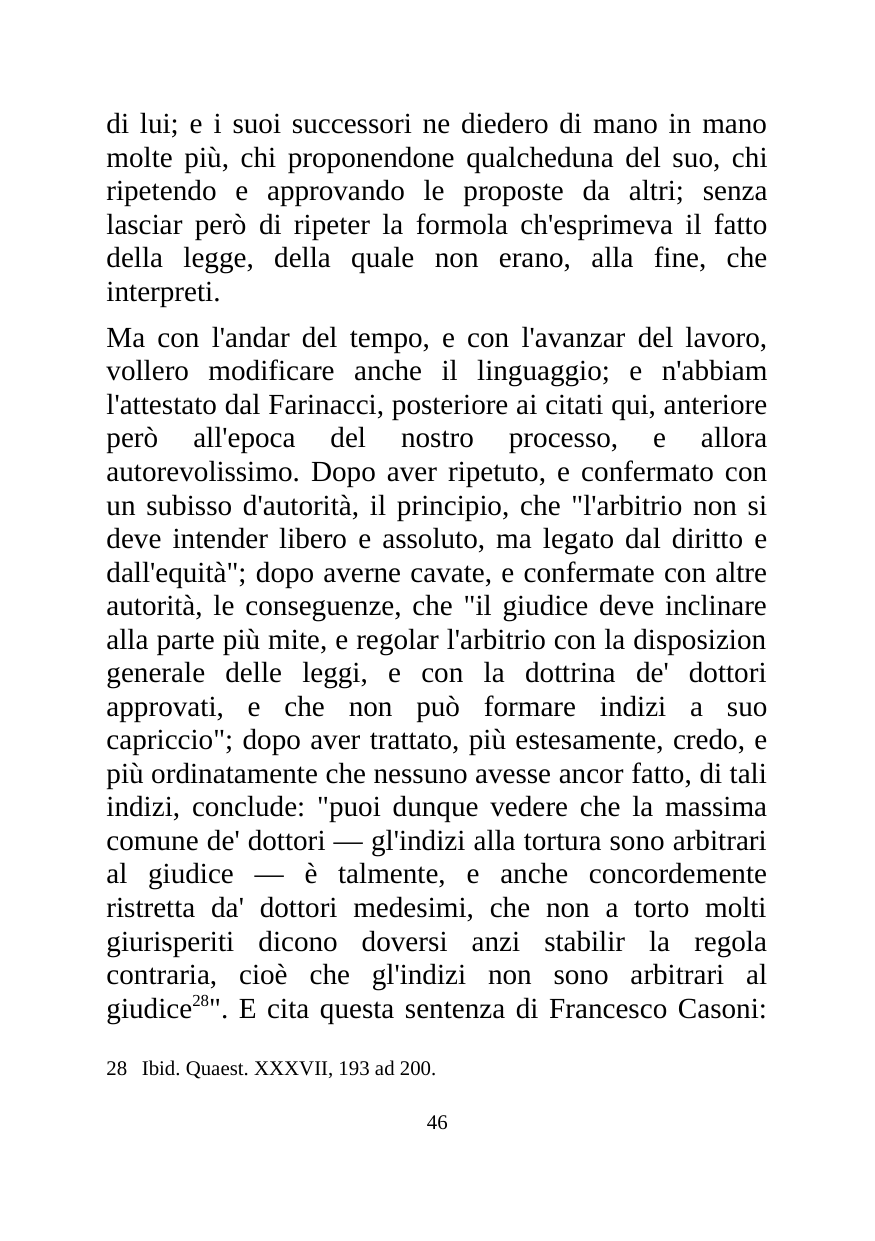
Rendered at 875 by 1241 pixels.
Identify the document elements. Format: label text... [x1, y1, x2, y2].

text Ma con l'andar del tempo, e con l'avanzar del lavoro, vollero modificare anche il linguaggio; e n'abbiam l'attestato dal Farinacci, posteriore ai citati qui, anteriore però all'epoca del nostro processo, e allora autorevolissimo. Dopo aver ripetuto, e confermato con un subisso d'autorità, il principio, che "l'arbitrio non si deve intender libero e assoluto, ma legato dal diritto e dall'equità"; dopo averne cavate, e confermate con altre autorità, le conseguenze, che "il giudice deve inclinare alla parte più mite, e regolar l'arbitrio con la disposizion generale delle leggi, e con la dottrina de' dottori approvati, e che non può formare indizi a suo capriccio"; dopo aver trattato, più estesamente, credo, e più ordinatamente che nessuno avesse ancor fatto, di tali indizi, conclude: "puoi dunque vedere che la massima comune de' dottori — gl'indizi alla tortura sono arbitrari al giudice — è talmente, e anche concordemente ristretta da' dottori medesimi, che non a torto molti giurisperiti dicono doversi anzi stabilir la regola contraria, cioè che gl'indizi non sono arbitrari al giudice". E cita questa sentenza di Francesco Casoni: [106, 320, 768, 1024]
text di lui; e i suoi successori ne diedero di mano in mano molte più, chi proponendone qualcheduna del suo, chi ripetendo e approvando le proposte da altri; senza lasciar però di ripeter la formola ch'esprimeva il fatto della legge, della quale non erano, alla fine, che interpreti. [106, 106, 768, 307]
text Ibid. Quaest. XXXVII, 193 ad 200. [106, 1056, 768, 1080]
